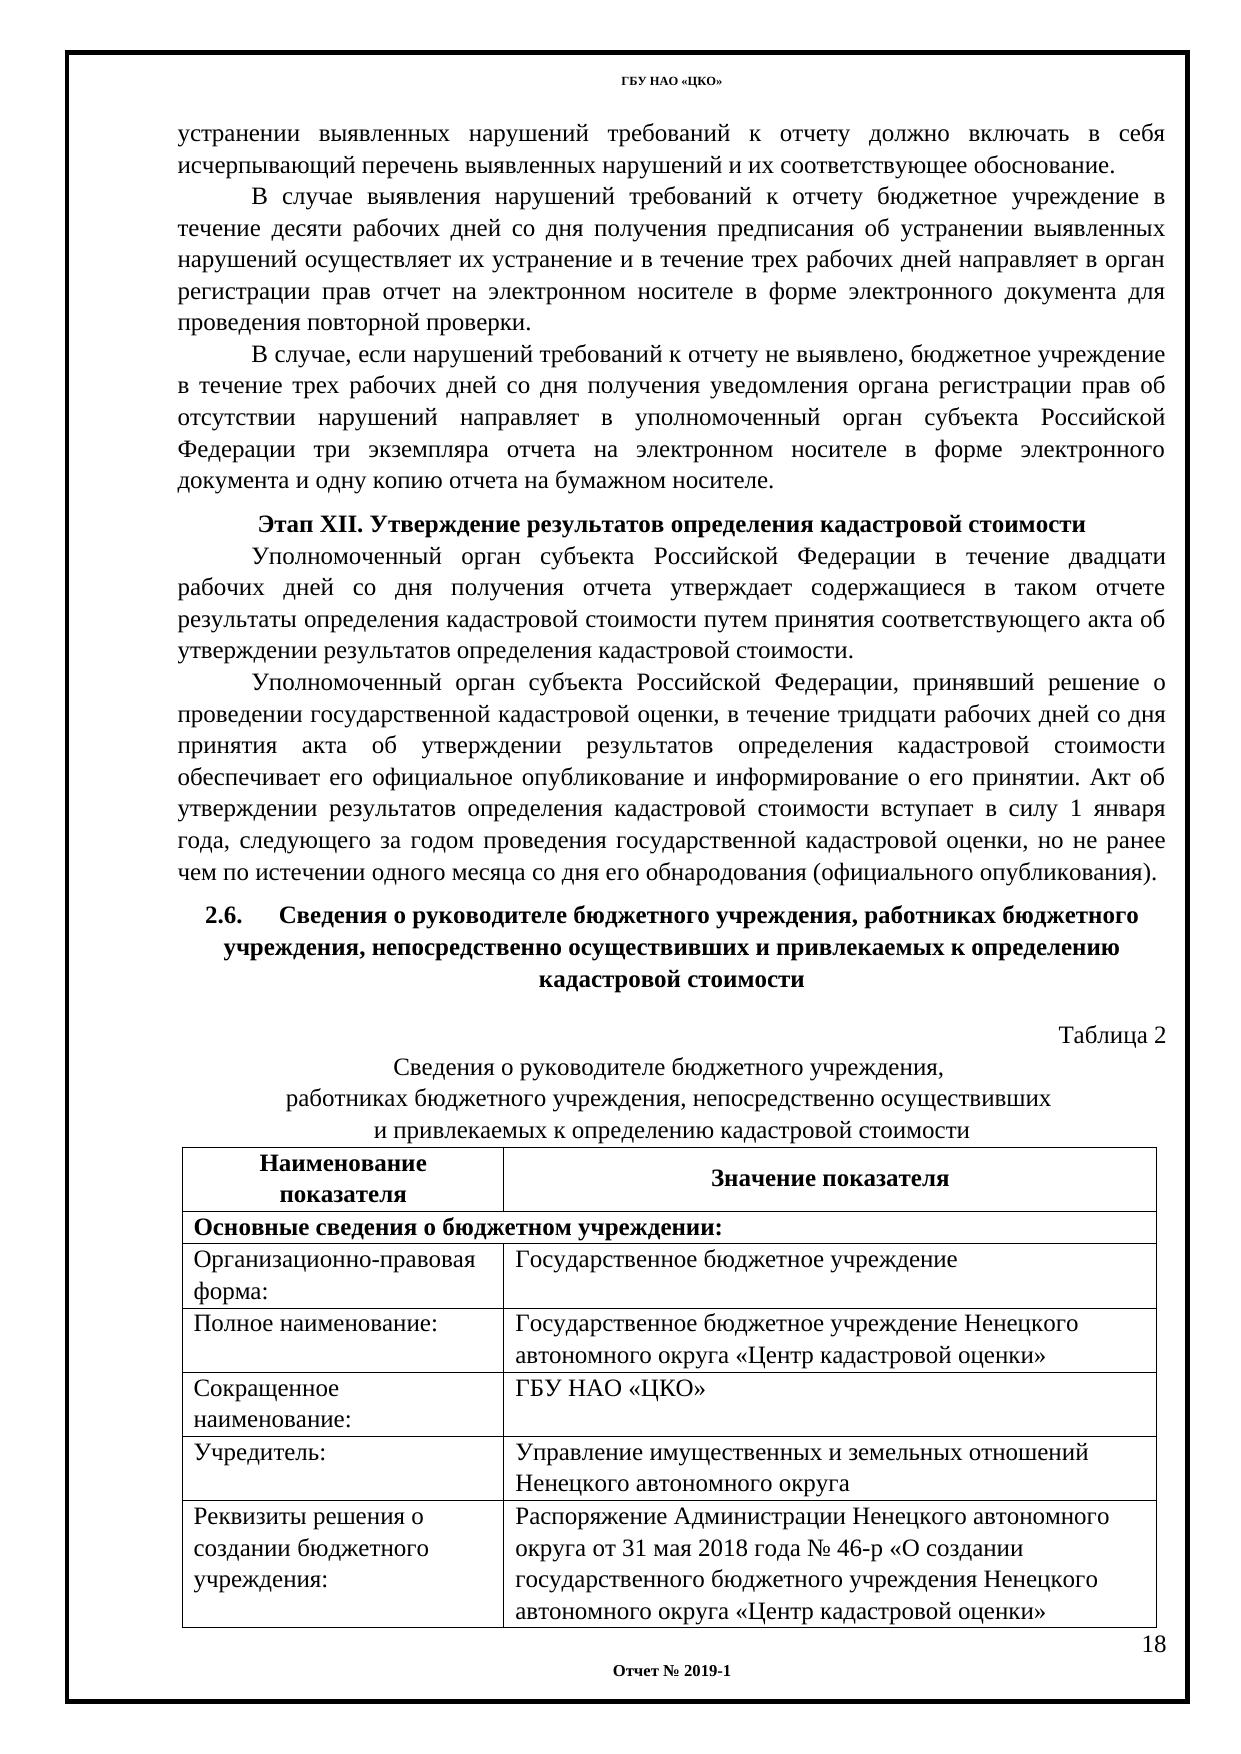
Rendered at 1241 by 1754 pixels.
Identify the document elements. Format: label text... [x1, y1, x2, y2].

table_cell Реквизиты решения о создании бюджетного учреждения: [183, 1501, 503, 1627]
text устранении выявленных нарушений требований к отчету должно включать в себя исчерпывающий перечень выявленных нарушений и их соответствующее обоснование. [177, 118, 1166, 178]
text В случае, если нарушений требований к отчету не выявлено, бюджетное учреждение в течение трех рабочих дней со дня получения уведомления органа регистрации прав об отсутствии нарушений направляет в уполномоченный орган субъекта Российской Федерации три экземпляра отчета на электронном носителе в форме электронного документа и одну копию отчета на бумажном носителе. [177, 339, 1166, 494]
text и привлекаемых к определению кадастровой стоимости [177, 1115, 1166, 1144]
table_header Значение показателя [504, 1148, 1156, 1211]
table_cell Основные сведения о бюджетном учреждении: [183, 1212, 1156, 1243]
text Уполномоченный орган субъекта Российской Федерации, принявший решение о проведении государственной кадастровой оценки, в течение тридцати рабочих дней со дня принятия акта об утверждении результатов определения кадастровой стоимости обеспечивает его официальное опубликование и информирование о его принятии. Акт об утверждении результатов определения кадастровой стоимости вступает в силу 1 января года, следующего за годом проведения государственной кадастровой оценки, но не ранее чем по истечении одного месяца со дня его обнародования (официального опубликования). [177, 667, 1166, 885]
table_cell Сокращенное наименование: [183, 1373, 503, 1436]
list Сведения о руководителе бюджетного учреждения, работниках бюджетного учреждения, непосредственно осуществивших и привлекаемых к определению кадастровой стоимости [177, 901, 1166, 992]
table_cell Государственное бюджетное учреждение Ненецкого автономного округа «Центр кадастровой оценки» [504, 1309, 1156, 1372]
table_cell Распоряжение Администрации Ненецкого автономного округа от 31 мая 2018 года № 46-р «О создании государственного бюджетного учреждения Ненецкого автономного округа «Центр кадастровой оценки» [504, 1501, 1156, 1627]
table_cell ГБУ НАО «ЦКО» [504, 1373, 1156, 1436]
table_cell [1157, 1211, 1161, 1243]
table_cell Государственное бюджетное учреждение [504, 1244, 1156, 1307]
table_cell Полное наименование: [183, 1309, 503, 1372]
text Таблица 2 [177, 1020, 1166, 1049]
table_cell Управление имущественных и земельных отношений Ненецкого автономного округа [504, 1437, 1156, 1500]
table_cell Организационно-правовая форма: [183, 1244, 503, 1307]
table_header Наименование показателя [183, 1148, 503, 1211]
text Сведения о руководителе бюджетного учреждения, [177, 1052, 1166, 1081]
text работниках бюджетного учреждения, непосредственно осуществивших [177, 1083, 1166, 1112]
table_cell Учредитель: [183, 1437, 503, 1500]
text Этап XII. Утверждение результатов определения кадастровой стоимости [177, 509, 1166, 538]
text Уполномоченный орган субъекта Российской Федерации в течение двадцати рабочих дней со дня получения отчета утверждает содержащиеся в таком отчете результаты определения кадастровой стоимости путем принятия соответствующего акта об утверждении результатов определения кадастровой стоимости. [177, 541, 1166, 664]
text В случае выявления нарушений требований к отчету бюджетное учреждение в течение десяти рабочих дней со дня получения предписания об устранении выявленных нарушений осуществляет их устранение и в течение трех рабочих дней направляет в орган регистрации прав отчет на электронном носителе в форме электронного документа для проведения повторной проверки. [177, 181, 1166, 336]
table_header [1157, 1147, 1161, 1211]
